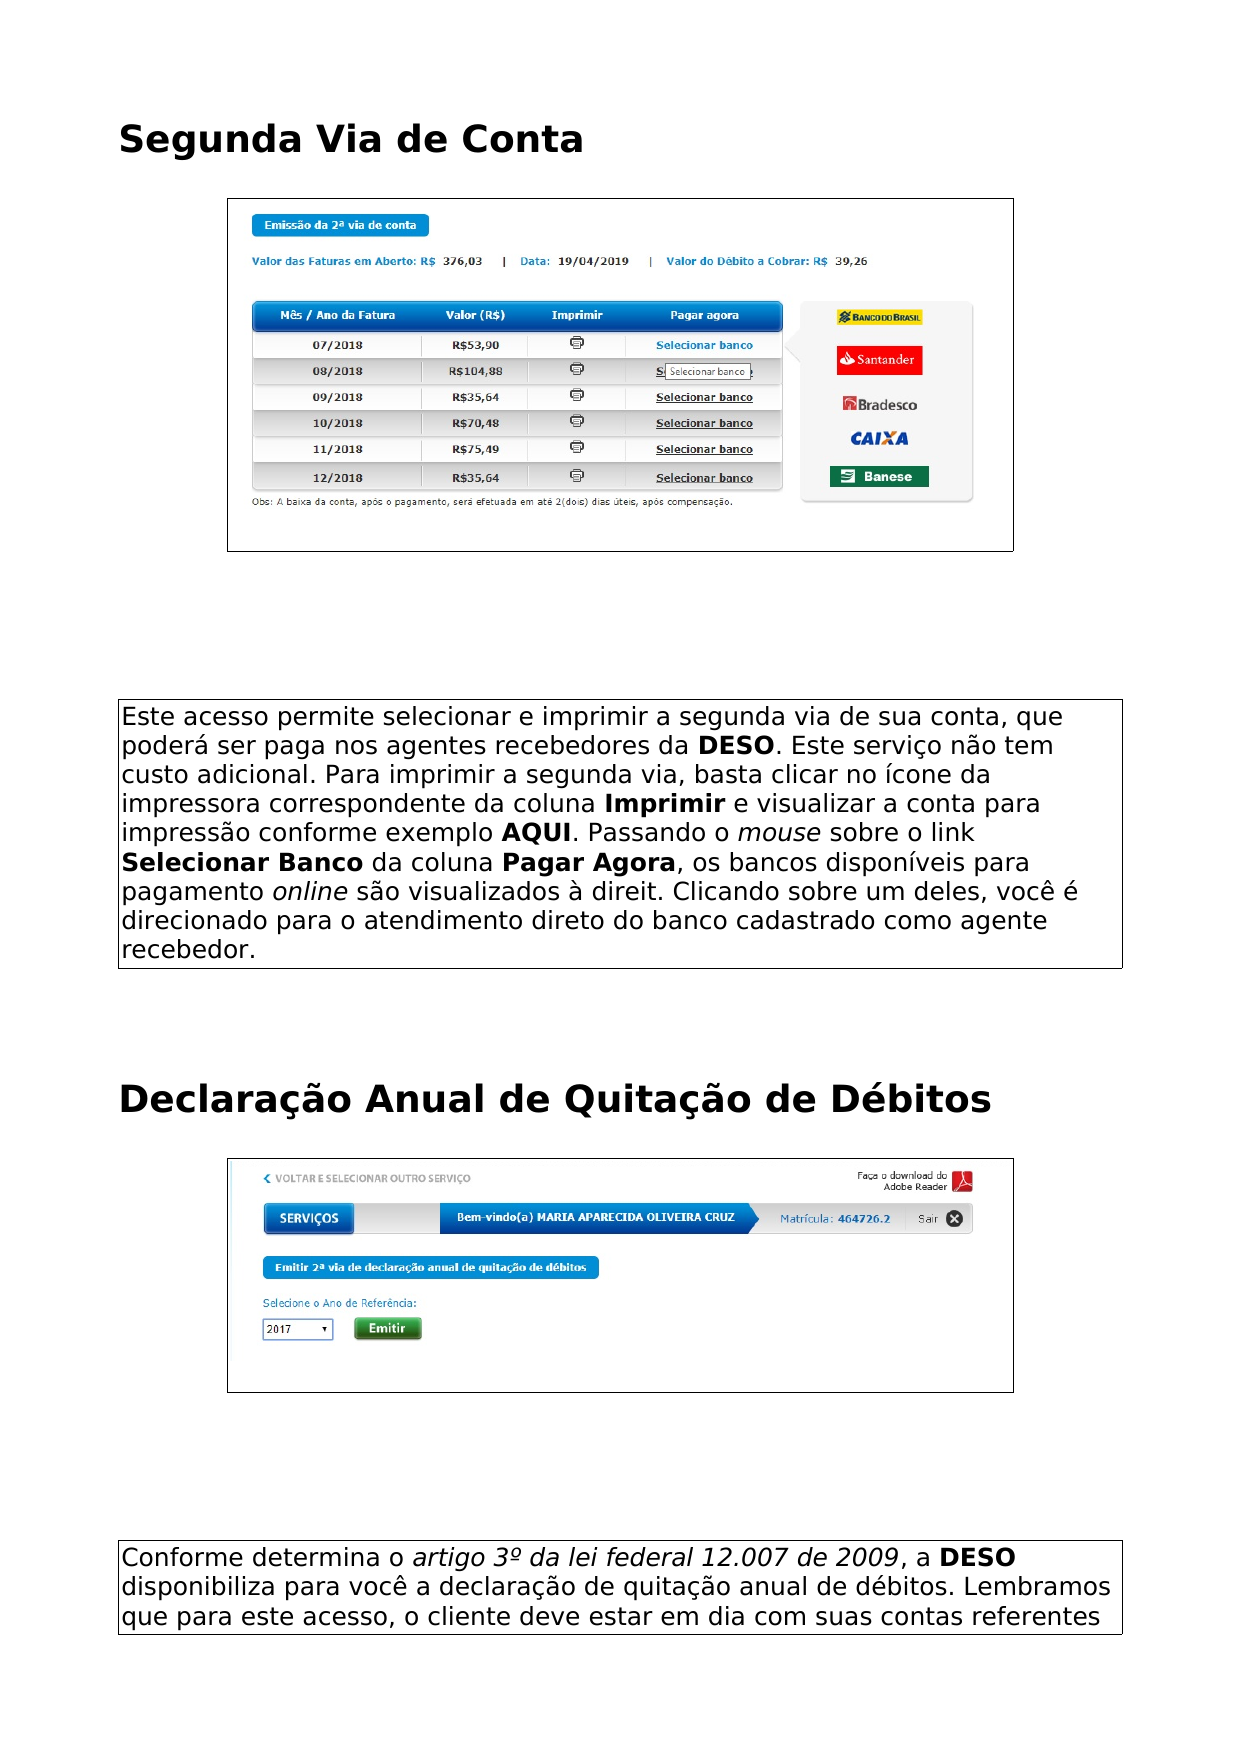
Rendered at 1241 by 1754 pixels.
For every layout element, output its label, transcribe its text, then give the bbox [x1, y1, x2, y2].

subtitle Segunda Via de Conta [118, 118, 1122, 162]
table_header Conforme determina o artigo 3º da lei federal 12.007 de 2009, a DESO disponibiliza para você a declaração de quitação anual de débitos. Lembramos que para este acesso, o cliente deve estar em dia com suas contas referentes [119, 1541, 1122, 1634]
subtitle Declaração Anual de Quitação de Débitos [118, 1078, 1122, 1122]
table_header [228, 1159, 1013, 1392]
picture [230, 201, 1010, 519]
table_header Este acesso permite selecionar e imprimir a segunda via de sua conta, que poderá ser paga nos agentes recebedores da DESO. Este serviço não tem custo adicional. Para imprimir a segunda via, basta clicar no ícone da impressora correspondente da coluna Imprimir e visualizar a conta para impressão conforme exemplo AQUI. Passando o mouse sobre o link Selecionar Banco da coluna Pagar Agora, os bancos disponíveis para pagamento online são visualizados à direit. Clicando sobre um deles, você é direcionado para o atendimento direto do banco cadastrado como agente recebedor. [119, 700, 1122, 967]
picture [230, 1161, 1010, 1361]
table_header [228, 199, 1013, 551]
